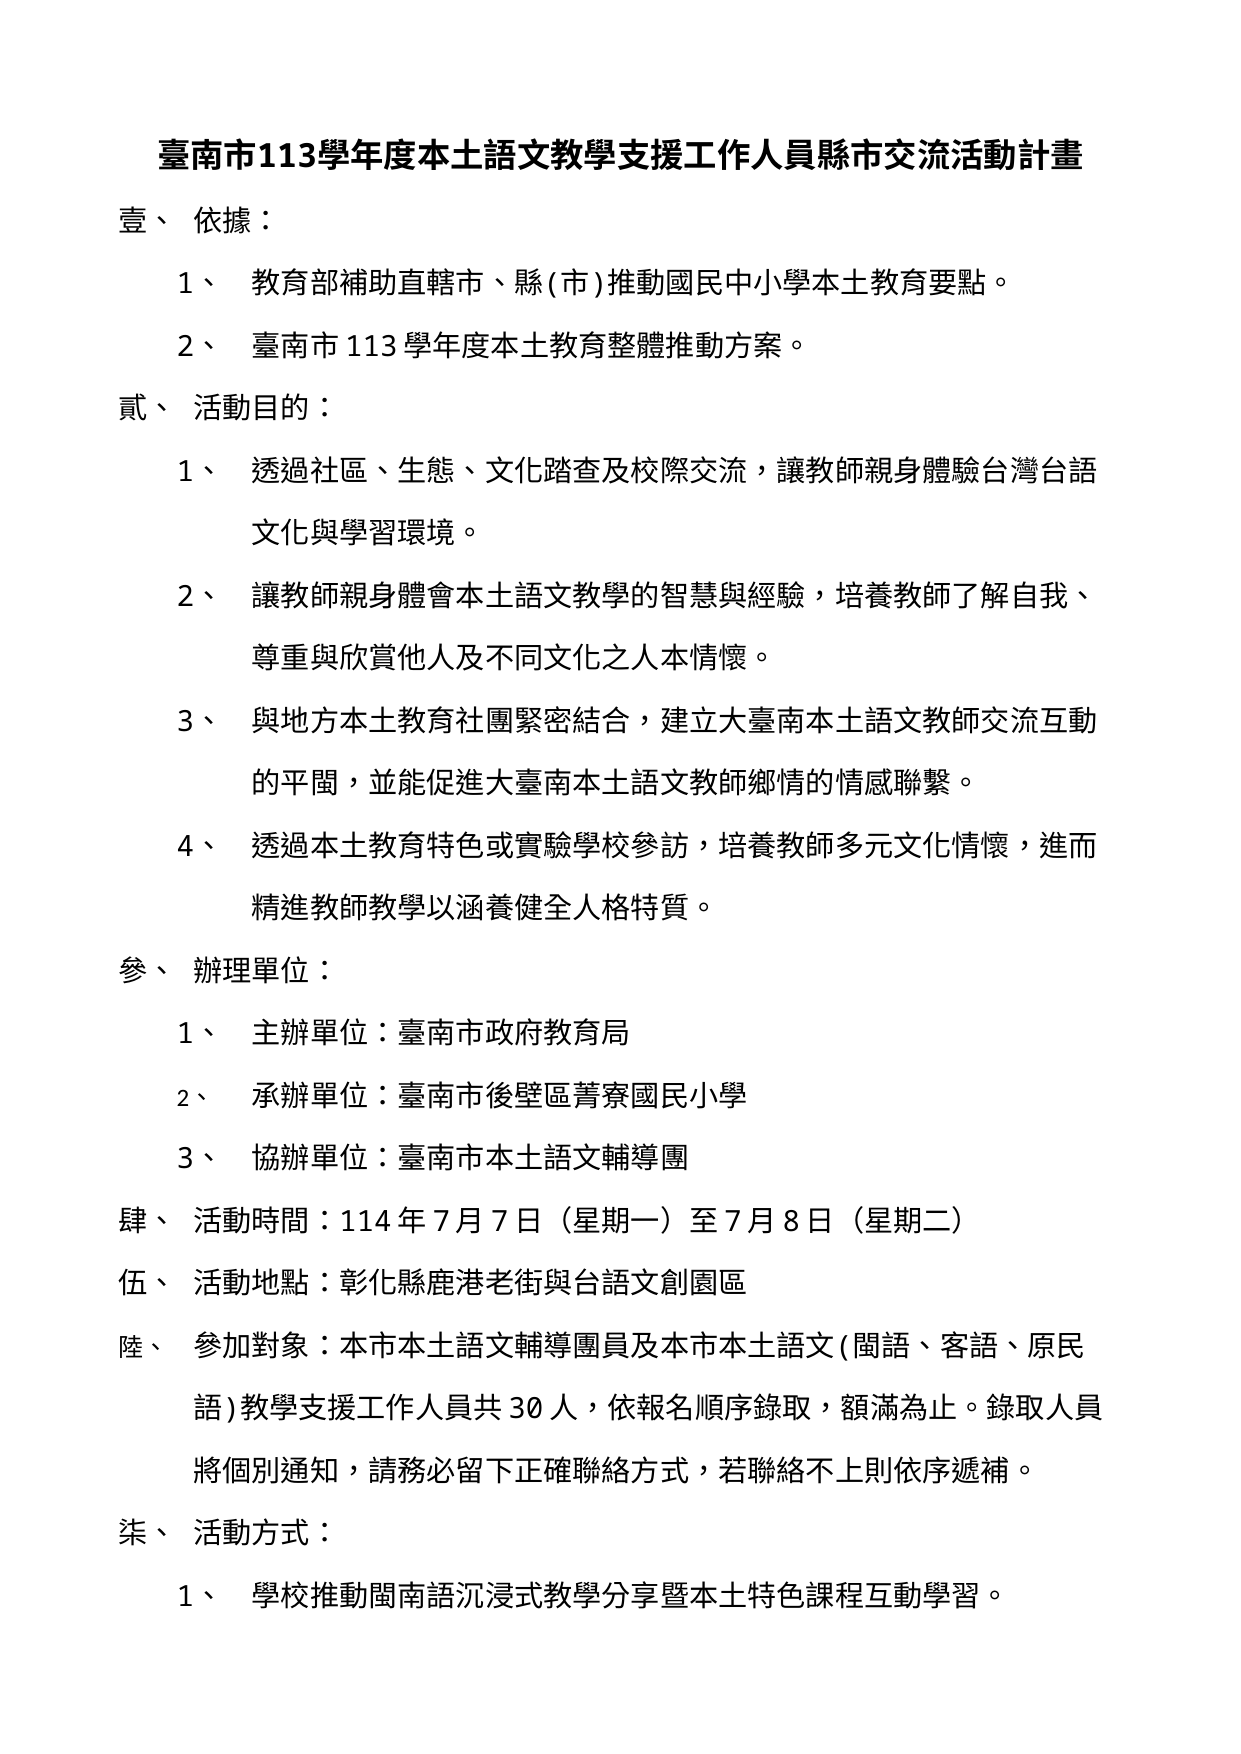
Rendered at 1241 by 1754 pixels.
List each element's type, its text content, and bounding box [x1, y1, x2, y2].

list 參加對象：本市本土語文輔導團員及本市本土語文(閩語、客語、原民語)教學支援工作人員共30人，依報名順序錄取，額滿為止。錄取人員將個別通知，請務必留下正確聯絡方式，若聯絡不上則依序遞補。 [118, 1302, 1122, 1489]
list 活動方式： [118, 1489, 1122, 1552]
list 活動目的： [118, 364, 1122, 427]
list 讓教師親身體會本土語文教學的智慧與經驗，培養教師了解自我、尊重與欣賞他人及不同文化之人本情懷。 [176, 552, 1122, 677]
list 活動地點：彰化縣鹿港老街與台語文創園區 [118, 1239, 1122, 1302]
list 臺南市113學年度本土教育整體推動方案。 [176, 302, 1122, 364]
list 透過本土教育特色或實驗學校參訪，培養教師多元文化情懷，進而精進教師教學以涵養健全人格特質。 [176, 802, 1122, 927]
list 活動時間：114年7月7日（星期一）至7月8日（星期二） [118, 1177, 1122, 1239]
list 辦理單位： [118, 927, 1122, 989]
list 主辦單位：臺南市政府教育局 [176, 989, 1122, 1052]
list 學校推動閩南語沉浸式教學分享暨本土特色課程互動學習。 [176, 1552, 1122, 1614]
list 與地方本土教育社團緊密結合，建立大臺南本土語文教師交流互動的平閩，並能促進大臺南本土語文教師鄉情的情感聯繫。 [176, 677, 1122, 802]
list 協辦單位：臺南市本土語文輔導團 [176, 1114, 1122, 1177]
list 教育部補助直轄市、縣(市)推動國民中小學本土教育要點。 [176, 239, 1122, 302]
text 臺南市113學年度本土語文教學支援工作人員縣市交流活動計畫 [118, 127, 1122, 177]
list 透過社區、生態、文化踏查及校際交流，讓教師親身體驗台灣台語文化與學習環境。 [176, 427, 1122, 552]
list 承辦單位：臺南市後壁區菁寮國民小學 [176, 1052, 1122, 1114]
list 依據： [118, 177, 1122, 239]
